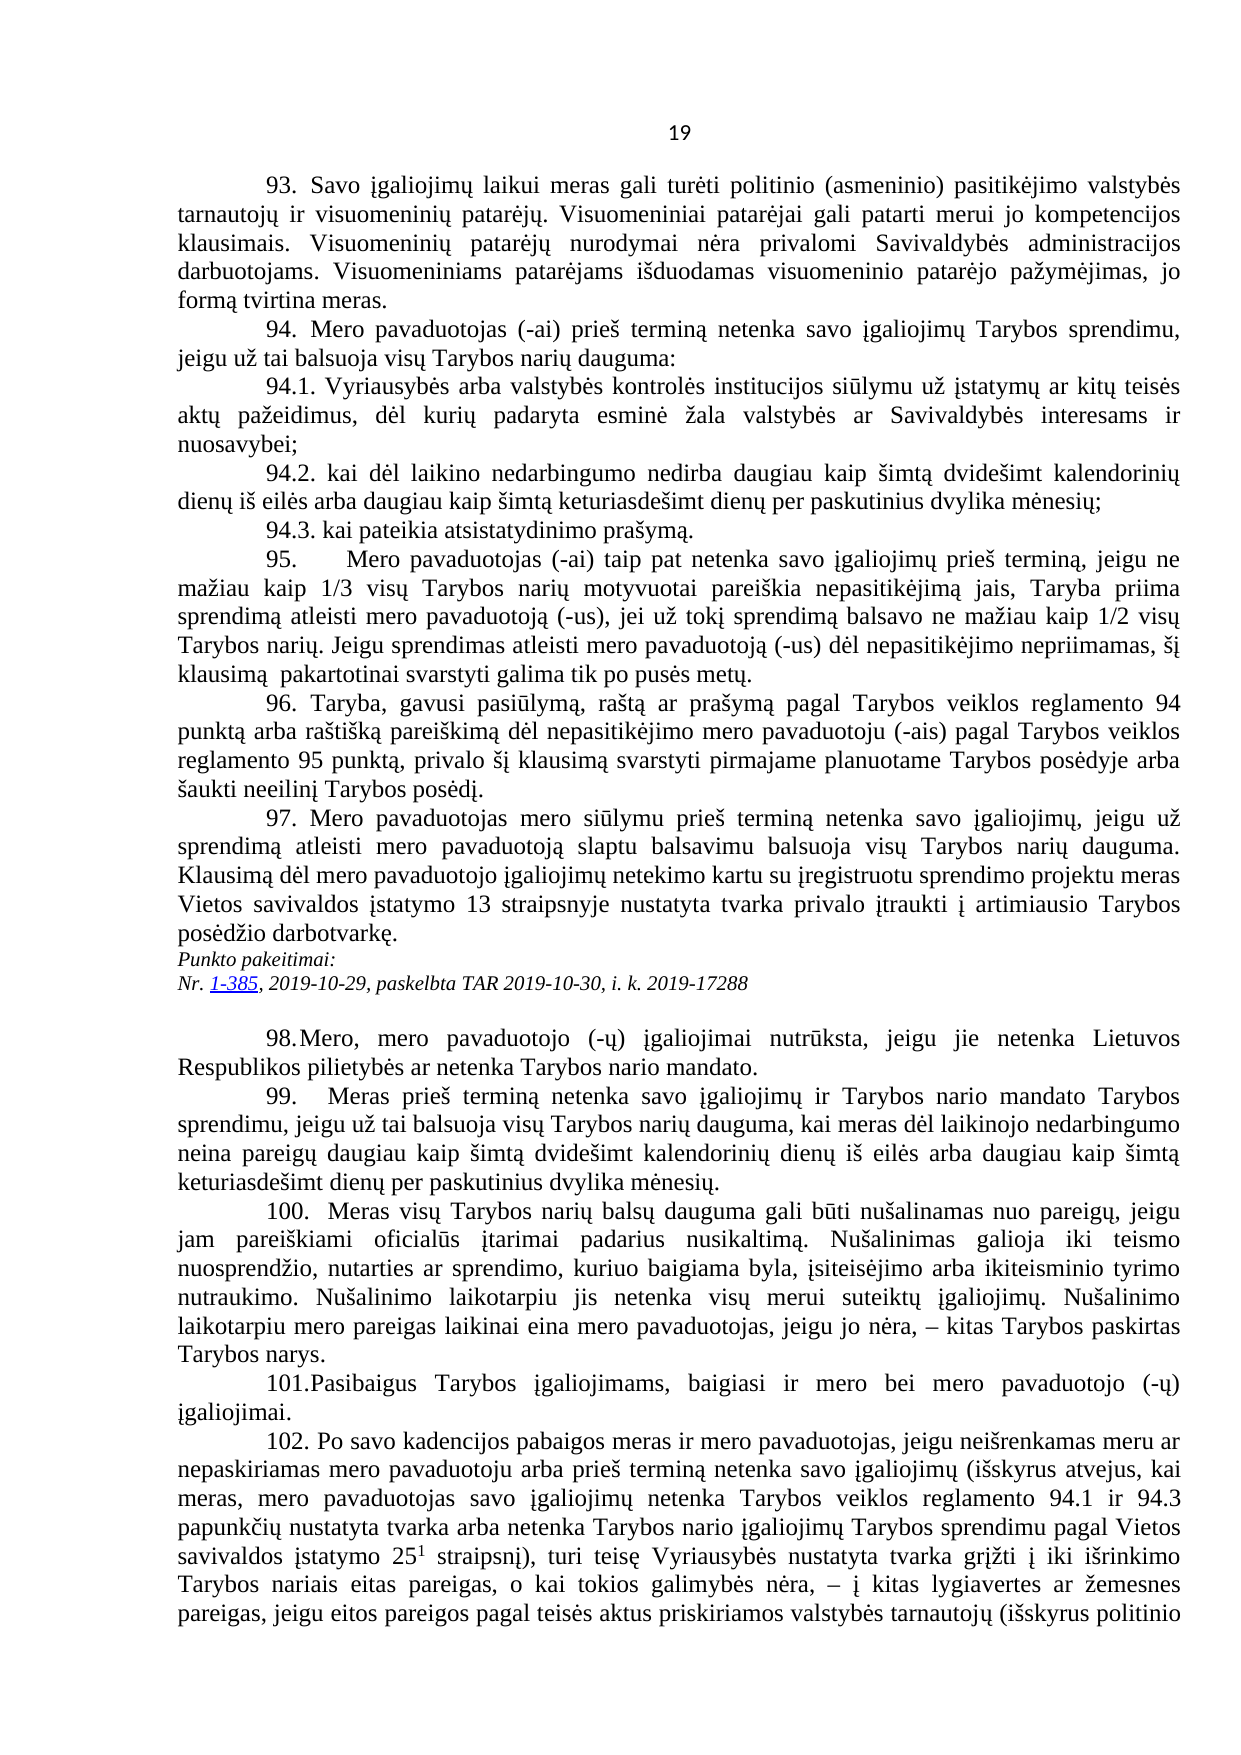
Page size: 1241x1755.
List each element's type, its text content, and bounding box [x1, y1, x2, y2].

text 93. Savo įgaliojimų laikui meras gali turėti politinio (asmeninio) pasitikėjimo valstybės tarnautojų ir visuomeninių patarėjų. Visuomeniniai patarėjai gali patarti merui jo kompetencijos klausimais. Visuomeninių patarėjų nurodymai nėra privalomi Savivaldybės administracijos darbuotojams. Visuomeniniams patarėjams išduodamas visuomeninio patarėjo pažymėjimas, jo formą tvirtina meras. [177, 170, 1181, 314]
text 98. Mero, mero pavaduotojo (-ų) įgaliojimai nutrūksta, jeigu jie netenka Lietuvos Respublikos pilietybės ar netenka Tarybos nario mandato. [177, 1023, 1181, 1081]
text 96. Taryba, gavusi pasiūlymą, raštą ar prašymą pagal Tarybos veiklos reglamento 94 punktą arba raštišką pareiškimą dėl nepasitikėjimo mero pavaduotoju (-ais) pagal Tarybos veiklos reglamento 95 punktą, privalo šį klausimą svarstyti pirmajame planuotame Tarybos posėdyje arba šaukti neeilinį Tarybos posėdį. [177, 688, 1181, 803]
text 97. Mero pavaduotojas mero siūlymu prieš terminą netenka savo įgaliojimų, jeigu už sprendimą atleisti mero pavaduotoją slaptu balsavimu balsuoja visų Tarybos narių dauguma. Klausimą dėl mero pavaduotojo įgaliojimų netekimo kartu su įregistruotu sprendimo projektu meras Vietos savivaldos įstatymo 13 straipsnyje nustatyta tvarka privalo įtraukti į artimiausio Tarybos posėdžio darbotvarkę. [177, 803, 1181, 946]
text 94.3. kai pateikia atsistatydinimo prašymą. [177, 515, 1181, 544]
text 94. Mero pavaduotojas (-ai) prieš terminą netenka savo įgaliojimų Tarybos sprendimu, jeigu už tai balsuoja visų Tarybos narių dauguma: [177, 314, 1181, 371]
text 101. Pasibaigus Tarybos įgaliojimams, baigiasi ir mero bei mero pavaduotojo (-ų) įgaliojimai. [177, 1368, 1181, 1426]
text 95. Mero pavaduotojas (-ai) taip pat netenka savo įgaliojimų prieš terminą, jeigu ne mažiau kaip 1/3 visų Tarybos narių motyvuotai pareiškia nepasitikėjimą jais, Taryba priima sprendimą atleisti mero pavaduotoją (-us), jei už tokį sprendimą balsavo ne mažiau kaip 1/2 visų Tarybos narių. Jeigu sprendimas atleisti mero pavaduotoją (-us) dėl nepasitikėjimo nepriimamas, šį klausimą pakartotinai svarstyti galima tik po pusės metų. [177, 544, 1181, 688]
text Punkto pakeitimai: [177, 946, 1181, 971]
text Nr. 1-385, 2019-10-29, paskelbta TAR 2019-10-30, i. k. 2019-17288 [177, 971, 1181, 994]
text 102. Po savo kadencijos pabaigos meras ir mero pavaduotojas, jeigu neišrenkamas meru ar nepaskiriamas mero pavaduotoju arba prieš terminą netenka savo įgaliojimų (išskyrus atvejus, kai meras, mero pavaduotojas savo įgaliojimų netenka Tarybos veiklos reglamento 94.1 ir 94.3 papunkčių nustatyta tvarka arba netenka Tarybos nario įgaliojimų Tarybos sprendimu pagal Vietos savivaldos įstatymo 251 straipsnį), turi teisę Vyriausybės nustatyta tvarka grįžti į iki išrinkimo Tarybos nariais eitas pareigas, o kai tokios galimybės nėra, – į kitas lygiavertes ar žemesnes pareigas, jeigu eitos pareigos pagal teisės aktus priskiriamos valstybės tarnautojų (išskyrus politinio [177, 1426, 1181, 1627]
text 94.1. Vyriausybės arba valstybės kontrolės institucijos siūlymu už įstatymų ar kitų teisės aktų pažeidimus, dėl kurių padaryta esminė žala valstybės ar Savivaldybės interesams ir nuosavybei; [177, 371, 1181, 458]
text 94.2. kai dėl laikino nedarbingumo nedirba daugiau kaip šimtą dvidešimt kalendorinių dienų iš eilės arba daugiau kaip šimtą keturiasdešimt dienų per paskutinius dvylika mėnesių; [177, 458, 1181, 515]
text 100. Meras visų Tarybos narių balsų dauguma gali būti nušalinamas nuo pareigų, jeigu jam pareiškiami oficialūs įtarimai padarius nusikaltimą. Nušalinimas galioja iki teismo nuosprendžio, nutarties ar sprendimo, kuriuo baigiama byla, įsiteisėjimo arba ikiteisminio tyrimo nutraukimo. Nušalinimo laikotarpiu jis netenka visų merui suteiktų įgaliojimų. Nušalinimo laikotarpiu mero pareigas laikinai eina mero pavaduotojas, jeigu jo nėra, – kitas Tarybos paskirtas Tarybos narys. [177, 1196, 1181, 1368]
text 99. Meras prieš terminą netenka savo įgaliojimų ir Tarybos nario mandato Tarybos sprendimu, jeigu už tai balsuoja visų Tarybos narių dauguma, kai meras dėl laikinojo nedarbingumo neina pareigų daugiau kaip šimtą dvidešimt kalendorinių dienų iš eilės arba daugiau kaip šimtą keturiasdešimt dienų per paskutinius dvylika mėnesių. [177, 1081, 1181, 1196]
